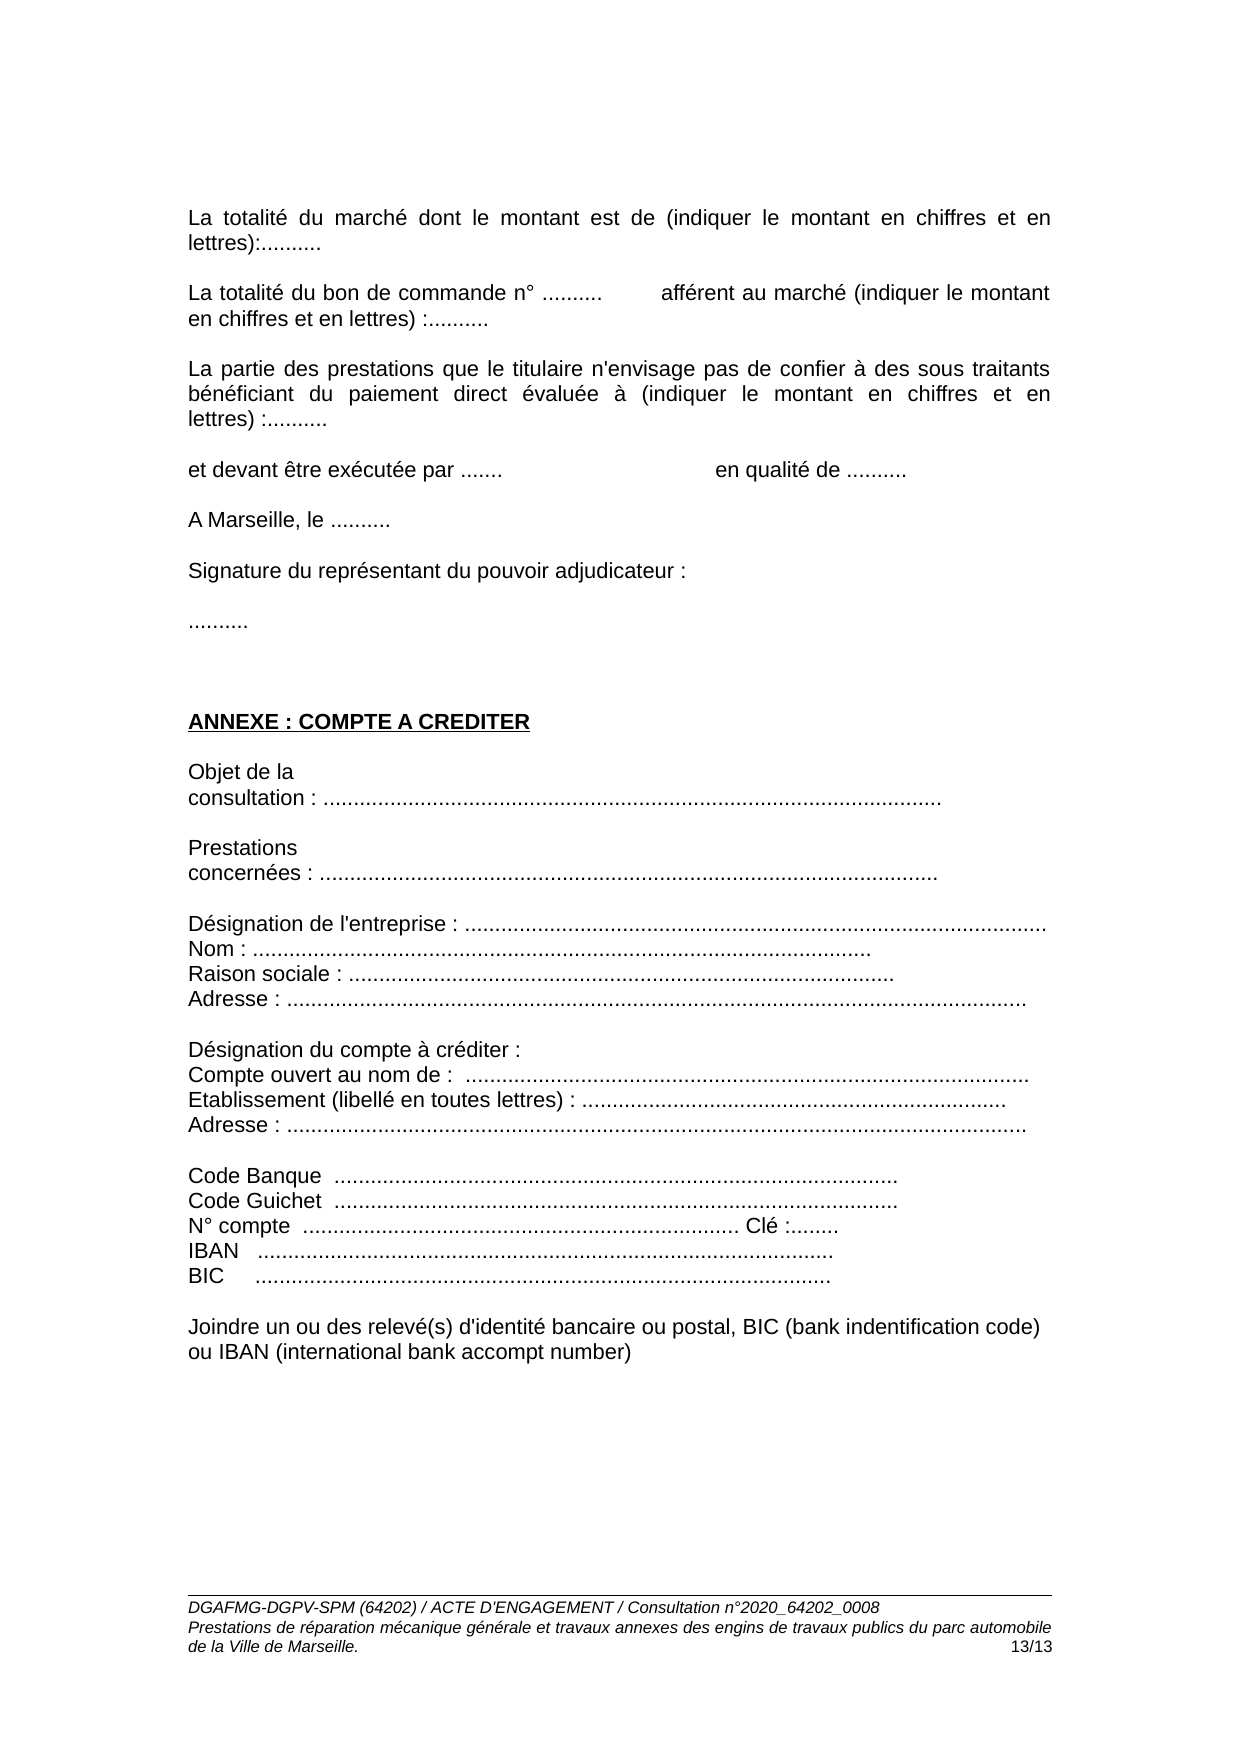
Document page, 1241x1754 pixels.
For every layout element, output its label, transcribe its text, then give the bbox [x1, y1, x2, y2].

text Nom : ...................................................................................................... [188, 936, 1052, 961]
text Adresse : .......................................................................................................................... [188, 1112, 1052, 1137]
text Désignation du compte à créditer : [188, 1036, 1052, 1062]
text La totalité du bon de commande n° .......... afférent au marché (indiquer le montant en chiffres et en lettres) :.......... [188, 280, 1052, 331]
text et devant être exécutée par ....... en qualité de .......... [188, 457, 1052, 482]
text N° compte ........................................................................ Clé :........ [188, 1213, 1052, 1238]
text Raison sociale : .......................................................................................... [188, 961, 1052, 986]
text ANNEXE : COMPTE A CREDITER [188, 709, 1052, 734]
text Compte ouvert au nom de : ............................................................................................. [188, 1062, 1052, 1087]
text Adresse : .......................................................................................................................... [188, 986, 1052, 1011]
text BIC ............................................................................................... [188, 1263, 1052, 1288]
text Etablissement (libellé en toutes lettres) : ...................................................................... [188, 1087, 1052, 1112]
text La partie des prestations que le titulaire n'envisage pas de confier à des sous traitants bénéficiant du paiement direct évaluée à (indiquer le montant en chiffres et en lettres) :.......... [188, 356, 1052, 431]
text .......... [188, 608, 1052, 633]
text Signature du représentant du pouvoir adjudicateur : [188, 557, 1052, 583]
text Code Banque ............................................................................................. [188, 1162, 1052, 1188]
text IBAN ............................................................................................... [188, 1238, 1052, 1263]
text A Marseille, le .......... [188, 507, 1052, 532]
text La totalité du marché dont le montant est de (indiquer le montant en chiffres et en lettres):.......... [188, 204, 1052, 255]
text Joindre un ou des relevé(s) d'identité bancaire ou postal, BIC (bank indentification code) ou IBAN (international bank accompt number) [188, 1314, 1052, 1364]
text Code Guichet ............................................................................................. [188, 1188, 1052, 1213]
text Prestations concernées : ...................................................................................................... [188, 835, 1052, 885]
text Désignation de l'entreprise : ................................................................................................ [188, 910, 1052, 936]
text Objet de la consultation : ...................................................................................................... [188, 759, 1052, 809]
